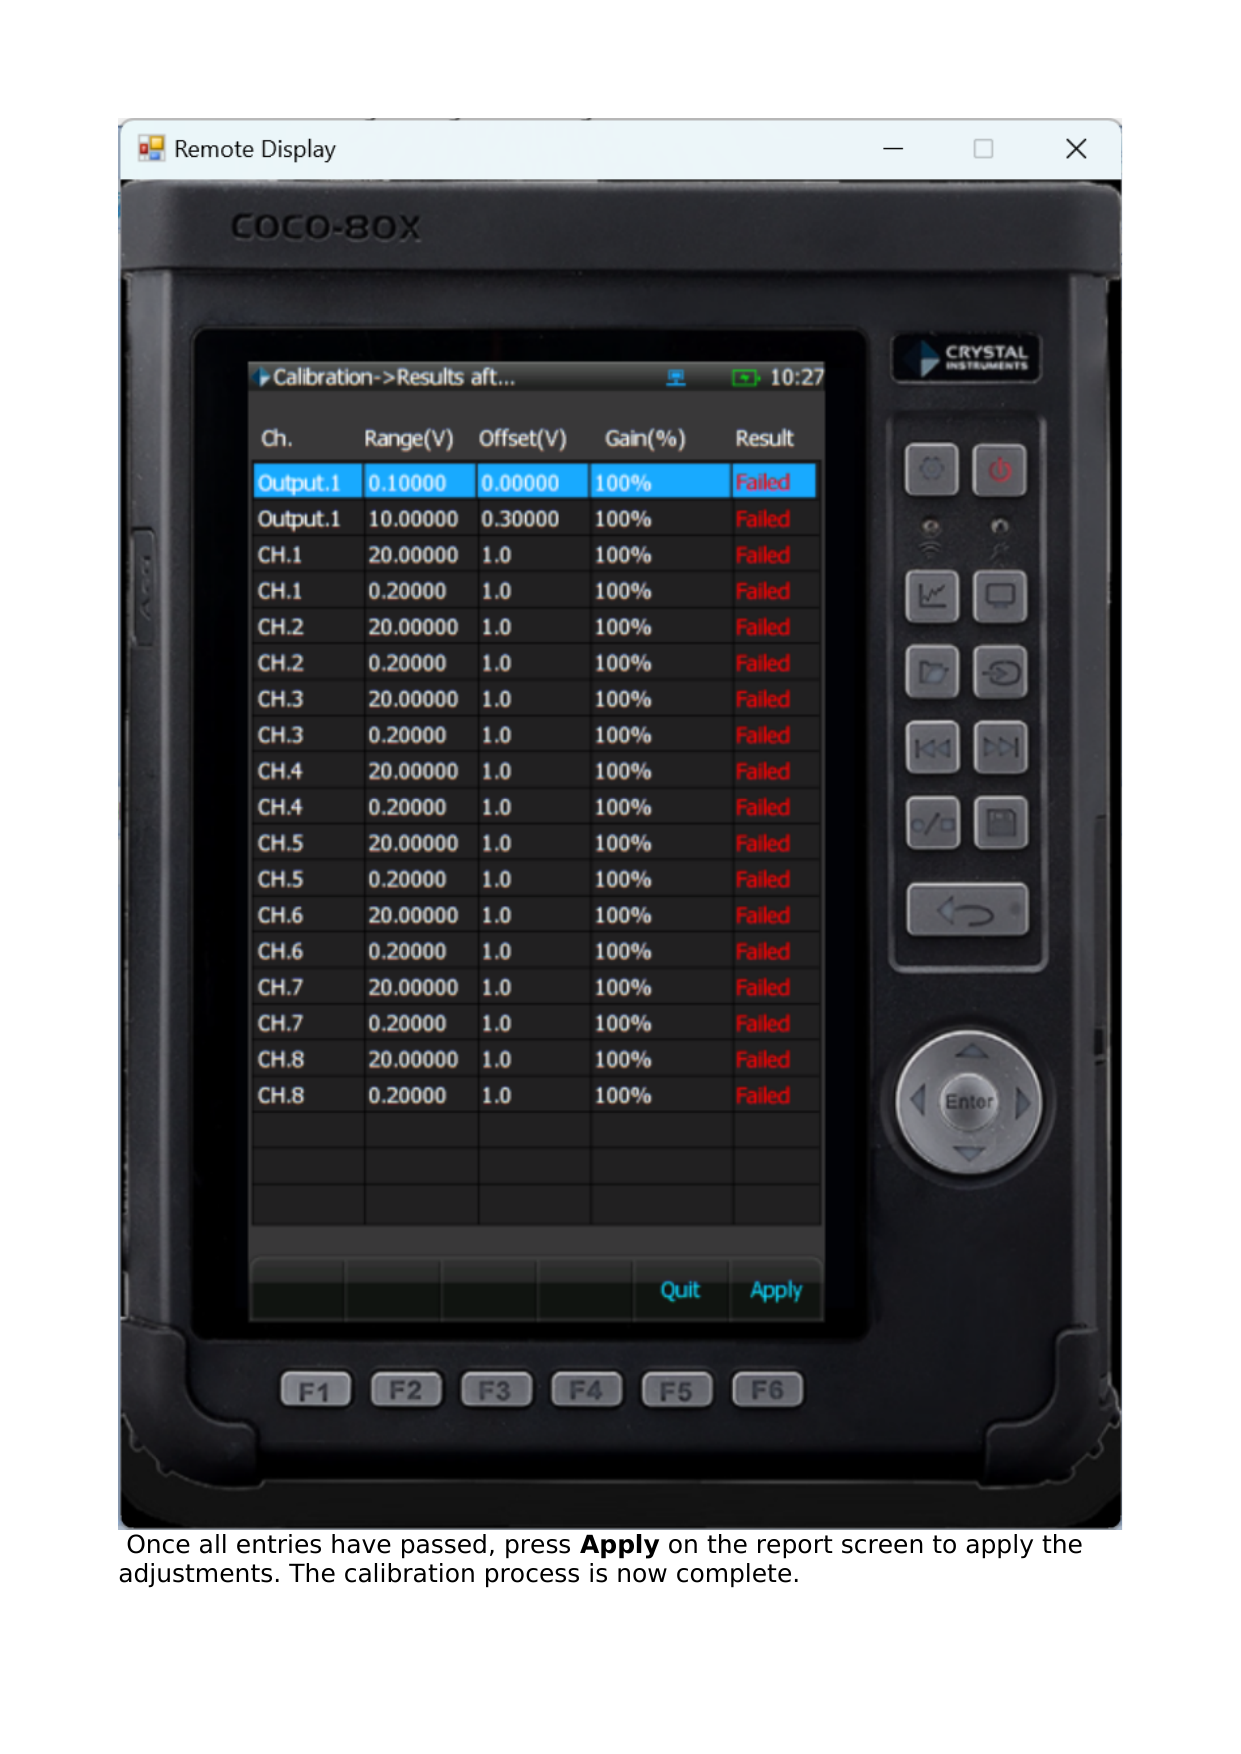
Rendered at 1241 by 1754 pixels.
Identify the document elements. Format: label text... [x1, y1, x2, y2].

text Once all entries have passed, press Apply on the report screen to apply the adjustments. The calibration process is now complete. [118, 1530, 1122, 1617]
picture [118, 118, 1123, 1530]
